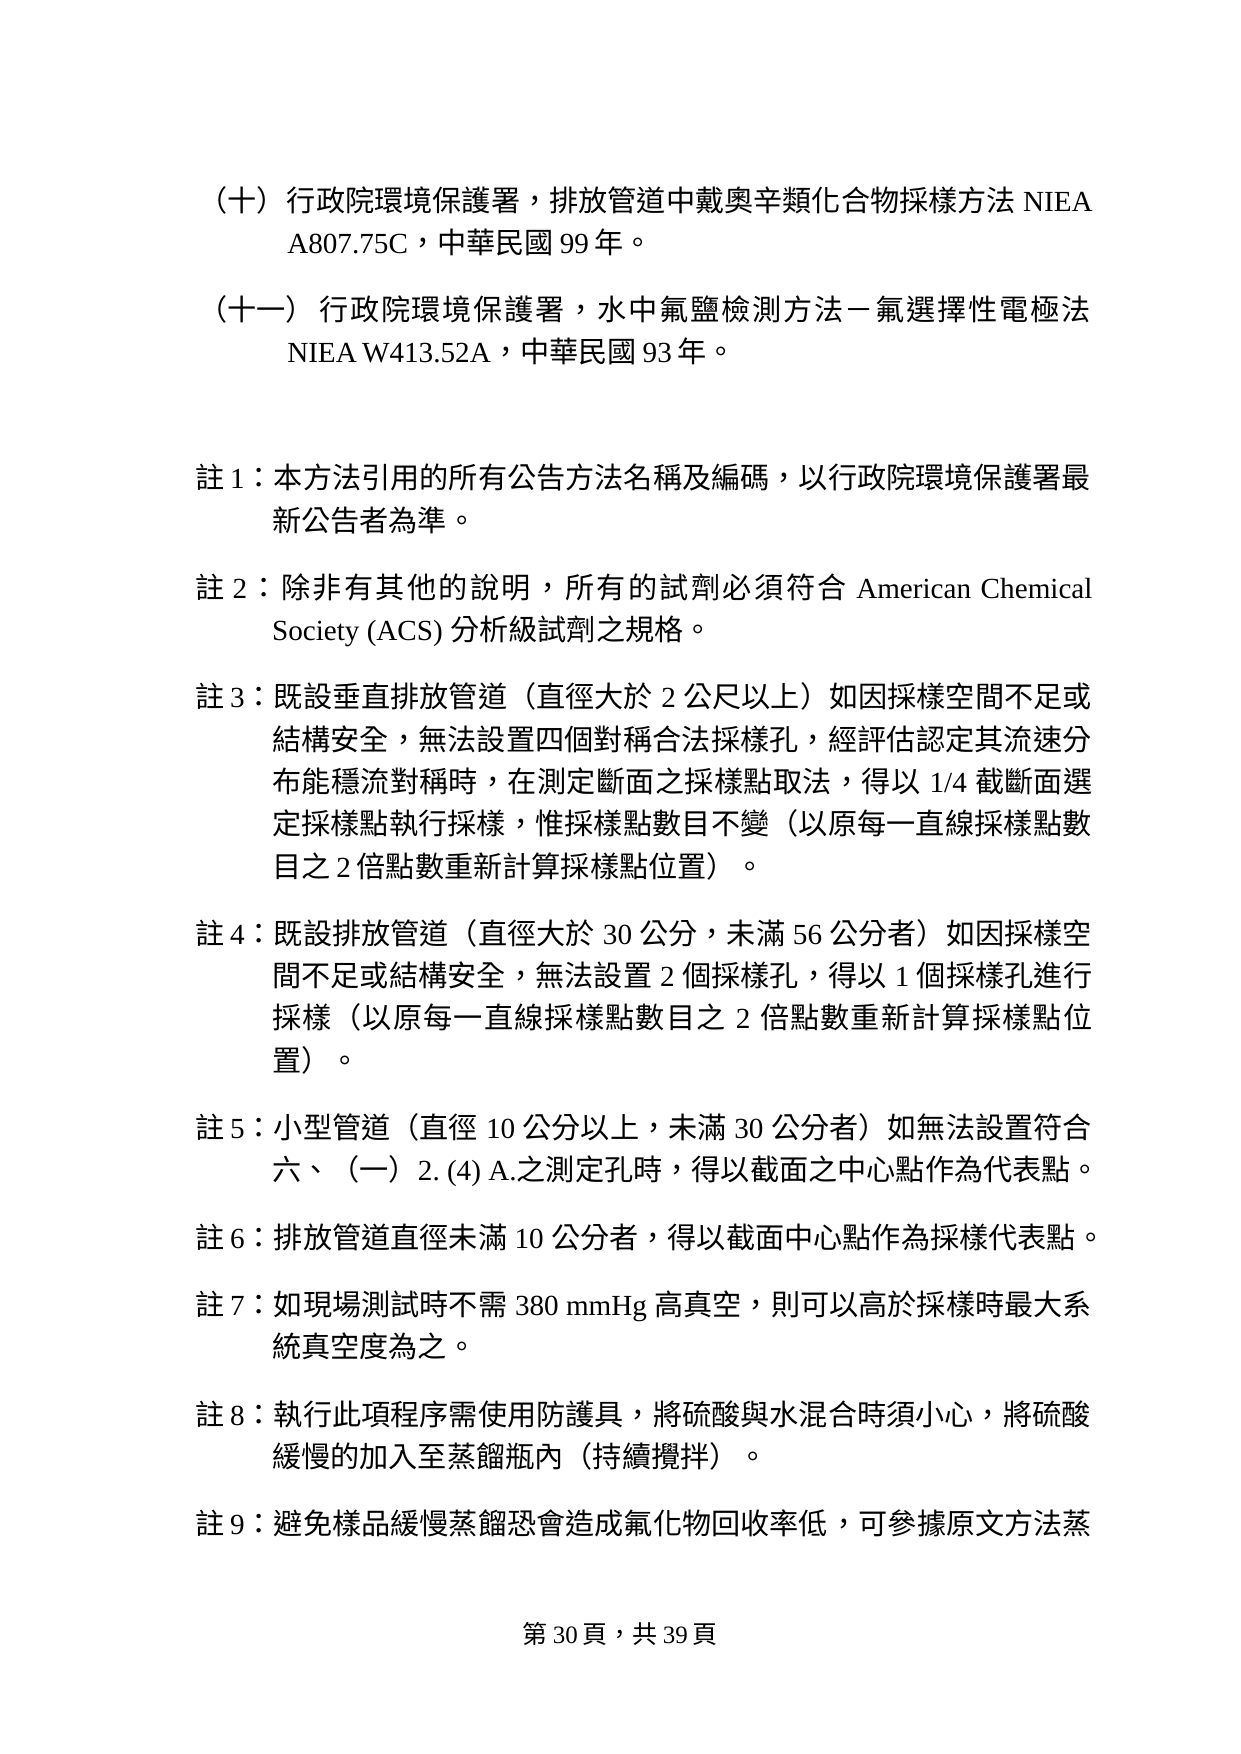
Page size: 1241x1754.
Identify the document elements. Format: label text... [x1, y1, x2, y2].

text 註5：小型管道（直徑 10 公分以上，未滿 30 公分者）如無法設置符合六、（一）2. (4) A.之測定孔時，得以截面之中心點作為代表點。 [195, 1105, 1092, 1189]
text 註2：除非有其他的說明，所有的試劑必須符合American Chemical Society (ACS) 分析級試劑之規格。 [195, 564, 1092, 649]
text 註8：執行此項程序需使用防護具，將硫酸與水混合時須小心，將硫酸緩慢的加入至蒸餾瓶內（持續攪拌）。 [195, 1391, 1092, 1476]
list 行政院環境保護署，排放管道中戴奧辛類化合物採樣方法NIEA A807.75C，中華民國99年。 [198, 177, 1092, 262]
text 註1：本方法引用的所有公告方法名稱及編碼，以行政院環境保護署最新公告者為準。 [195, 455, 1092, 539]
list 行政院環境保護署，水中氟鹽檢測方法－氟選擇性電極法NIEA W413.52A，中華民國93年。 [198, 287, 1092, 371]
text 註9：避免樣品緩慢蒸餾恐會造成氟化物回收率低，可參據原文方法蒸 [195, 1501, 1092, 1543]
text 註4：既設排放管道（直徑大於 30 公分，未滿 56 公分者）如因採樣空間不足或結構安全，無法設置 2 個採樣孔，得以 1 個採樣孔進行採樣（以原每一直線採樣點數目之 2 倍點數重新計算採樣點位置）。 [195, 911, 1092, 1080]
text 註7：如現場測試時不需 380 mmHg 高真空，則可以高於採樣時最大系統真空度為之。 [195, 1282, 1092, 1366]
text 註3：既設垂直排放管道（直徑大於 2 公尺以上）如因採樣空間不足或結構安全，無法設置四個對稱合法採樣孔，經評估認定其流速分布能穩流對稱時，在測定斷面之採樣點取法，得以 1/4 截斷面選定採樣點執行採樣，惟採樣點數目不變（以原每一直線採樣點數目之2倍點數重新計算採樣點位置）。 [195, 674, 1092, 886]
text 註6：排放管道直徑未滿 10 公分者，得以截面中心點作為採樣代表點。 [195, 1214, 1092, 1257]
